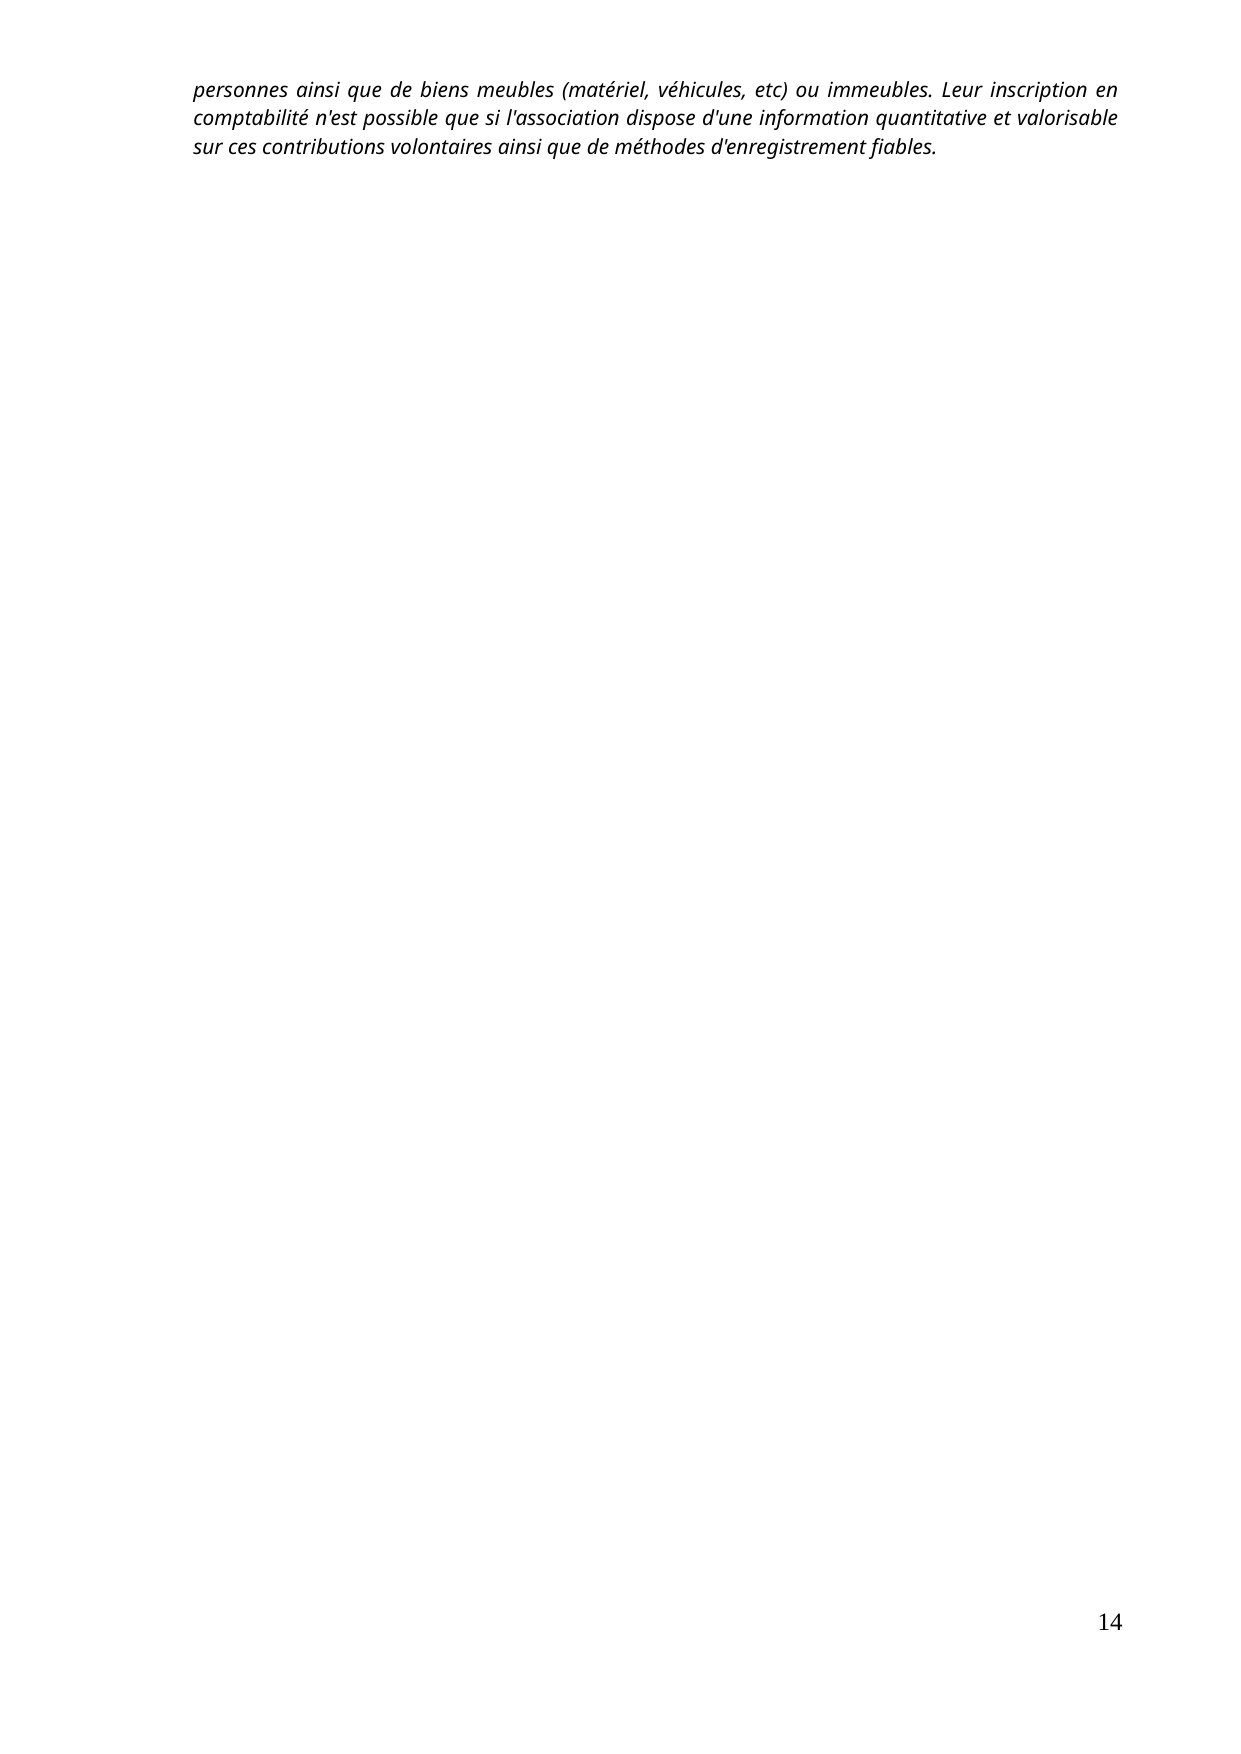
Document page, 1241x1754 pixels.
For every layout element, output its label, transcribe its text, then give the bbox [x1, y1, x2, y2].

list personnes ainsi que de biens meubles (matériel, véhicules, etc) ou immeubles. Leur inscription en comptabilité n'est possible que si l'association dispose d'une information quantitative et valorisable sur ces contributions volontaires ainsi que de méthodes d'enregistrement fiables. [156, 75, 1122, 160]
